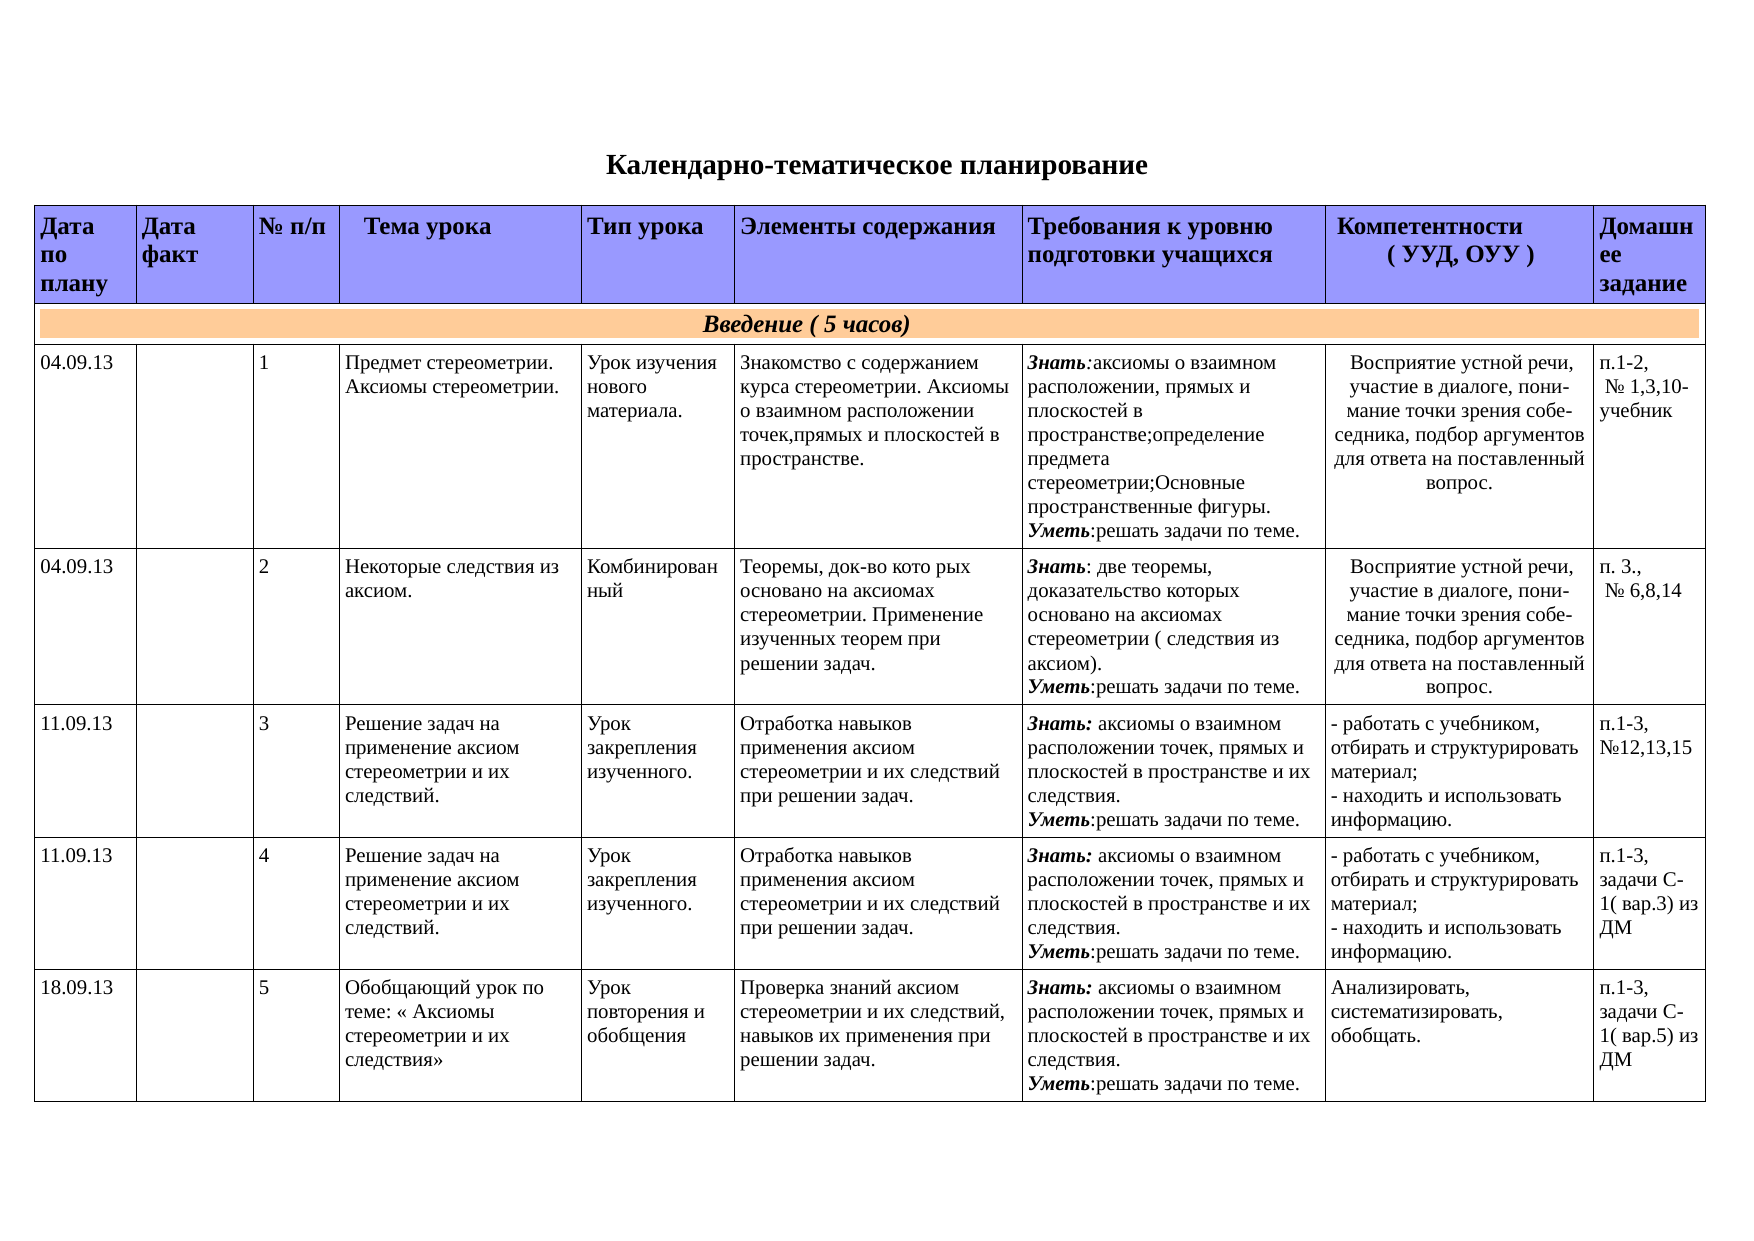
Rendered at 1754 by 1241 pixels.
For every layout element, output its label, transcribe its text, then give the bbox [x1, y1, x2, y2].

table_cell Знать: две теоремы, доказательство которых основано на аксиомах стереометрии ( следствия из аксиом). Уметь:решать задачи по теме. [1023, 549, 1325, 704]
table_cell [137, 970, 253, 1101]
table_cell Обобщающий урок по теме: « Аксиомы стереометрии и их следствия» [340, 970, 581, 1101]
table_header Требования к уровню подготовки учащихся [1023, 206, 1325, 303]
table_cell - работать с учебником, отбирать и структуриро­вать материал; - находить и использо­вать информацию. [1326, 705, 1593, 837]
table_cell - работать с учебником, отбирать и структуриро­вать материал; - находить и использо­вать информацию. [1326, 838, 1593, 969]
table_header Дата факт [137, 206, 253, 303]
table_header Тема урока [340, 206, 581, 303]
table_cell п. 3., № 6,8,14 [1594, 549, 1705, 704]
table_cell 5 [254, 970, 339, 1101]
text Календарно-тематическое планирование [118, 147, 1636, 180]
table_cell Знать: аксиомы о взаимном расположении точек, прямых и плоскостей в пространстве и их следствия. Уметь:решать задачи по теме. [1023, 970, 1325, 1101]
table_cell [137, 345, 253, 548]
table_cell Анализировать, систематизировать, обобщать. [1326, 970, 1593, 1101]
table_cell Проверка знаний аксиом стереометрии и их следствий, навыков их применения при решении задач. [735, 970, 1022, 1101]
table_cell Знать:аксиомы о взаимном расположении, прямых и плоскостей в пространстве;определение предмета стереометрии;Основные простран­ственные фигуры. Уметь:решать задачи по теме. [1023, 345, 1325, 548]
table_cell Знать: аксиомы о взаимном расположении точек, прямых и плоскостей в пространстве и их следствия. Уметь:решать задачи по теме. [1023, 838, 1325, 969]
table_cell Некоторые следствия из аксиом. [340, 549, 581, 704]
table_cell [137, 838, 253, 969]
table_cell 1 [254, 345, 339, 548]
table_cell Урок закрепления изученного. [582, 838, 734, 969]
table_cell 11.09.13 [35, 838, 136, 969]
table_cell [137, 705, 253, 837]
table_cell п.1-2, № 1,3,10- учебник [1594, 345, 1705, 548]
table_header № п/п [254, 206, 339, 303]
table_cell [137, 549, 253, 704]
table_cell Урок повторения и обобщения [582, 970, 734, 1101]
table_cell 18.09.13 [35, 970, 136, 1101]
table_header Компетентности ( УУД, ОУУ ) [1326, 206, 1593, 303]
table_cell п.1-3, задачи С-1( вар.3) из ДМ [1594, 838, 1705, 969]
table_cell Урок изучения нового материала. [582, 345, 734, 548]
table_header Домашнее задание [1594, 206, 1705, 303]
table_cell 2 [254, 549, 339, 704]
table_cell 11.09.13 [35, 705, 136, 837]
table_cell Решение задач на применение аксиом стереометрии и их следствий. [340, 838, 581, 969]
table_cell Отработка навыков применения аксиом стереометрии и их следствий при решении задач. [735, 705, 1022, 837]
table_cell Урок закрепления изученного. [582, 705, 734, 837]
table_header Тип урока [582, 206, 734, 303]
table_cell Восприятие устной речи, участие в диалоге, пони­мание точки зрения собе­седника, подбор аргумен­тов для ответа на постав­ленный вопрос. [1326, 345, 1593, 548]
table_cell Восприятие устной речи, участие в диалоге, пони­мание точки зрения собе­седника, подбор аргумен­тов для ответа на постав­ленный вопрос. [1326, 549, 1593, 704]
table_cell Предмет стереометрии. Аксиомы стереометрии. [340, 345, 581, 548]
table_cell Комбинированный [582, 549, 734, 704]
table_cell 04.09.13 [35, 345, 136, 548]
table_cell 4 [254, 838, 339, 969]
table_cell Решение задач на применение аксиом стереометрии и их следствий. [340, 705, 581, 837]
table_cell 04.09.13 [35, 549, 136, 704]
table_cell 3 [254, 705, 339, 837]
table_cell п.1-3, №12,13,15 [1594, 705, 1705, 837]
table_cell Знать: аксиомы о взаимном расположении точек, прямых и плоскостей в пространстве и их следствия. Уметь:решать задачи по теме. [1023, 705, 1325, 837]
table_header Элементы содержания [735, 206, 1022, 303]
table_cell Знакомство с содержанием курса стереометрии. Аксиомы о взаимном расположении точек,прямых и плоскостей в пространстве. [735, 345, 1022, 548]
table_cell Теоремы, док-во кото рых основано на аксиомах стереометрии. Применение изученных теорем при решении задач. [735, 549, 1022, 704]
table_cell п.1-3, задачи С-1( вар.5) из ДМ [1594, 970, 1705, 1101]
table_cell Отработка навыков применения аксиом стереометрии и их следствий при решении задач. [735, 838, 1022, 969]
table_header Дата по плану [35, 206, 136, 303]
table_cell Введение ( 5 часов) [35, 304, 1705, 343]
